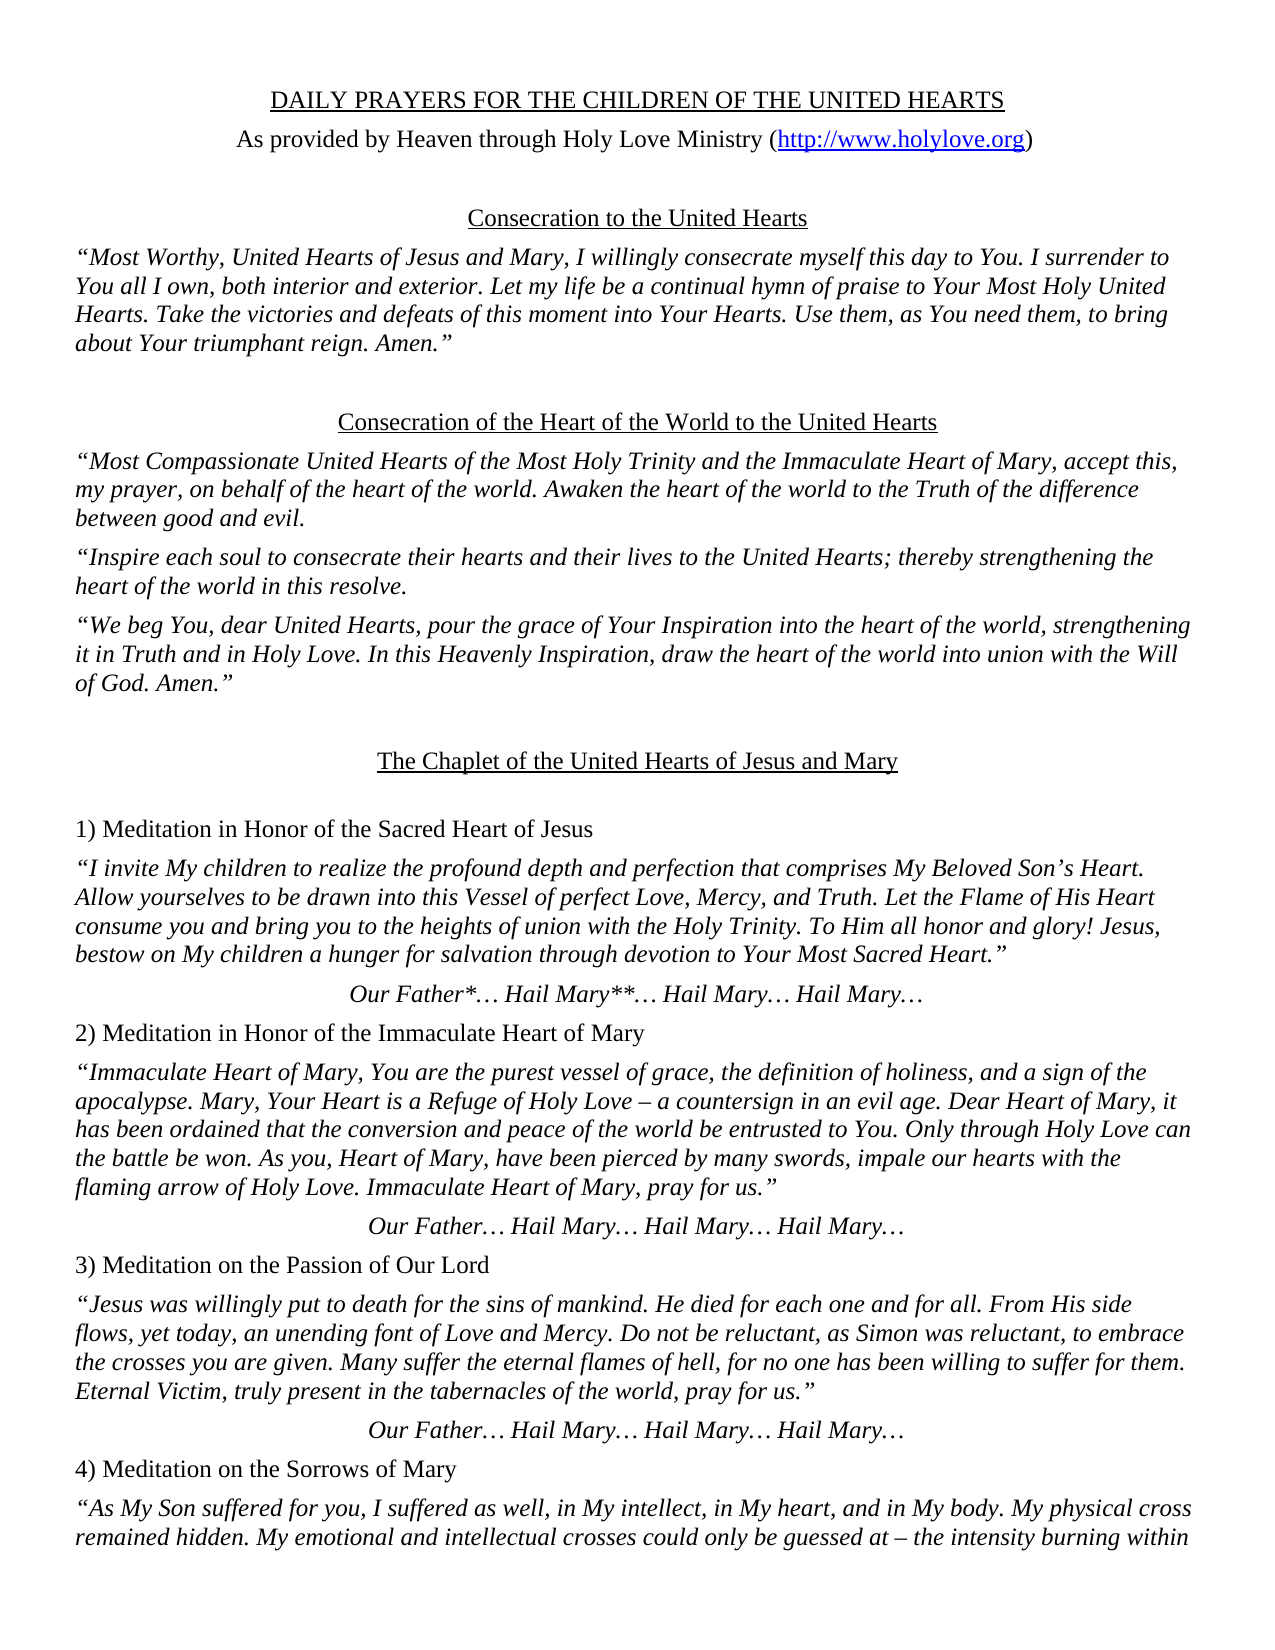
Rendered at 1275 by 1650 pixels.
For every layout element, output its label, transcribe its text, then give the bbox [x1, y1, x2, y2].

text The Chaplet of the United Hearts of Jesus and Mary [75, 746, 1200, 804]
text 4) Meditation on the Sorrows of Mary [75, 1454, 1200, 1483]
text “Jesus was willingly put to death for the sins of mankind. He died for each one and for all. From His side flows, yet today, an unending font of Love and Mercy. Do not be reluctant, as Simon was reluctant, to embrace the crosses you are given. Many suffer the eternal flames of hell, for no one has been willing to suffer for them. Eternal Victim, truly present in the tabernacles of the world, pray for us.” [75, 1289, 1200, 1404]
text As provided by Heaven through Holy Love Ministry (http://www.holylove.org) [75, 124, 1200, 153]
text Our Father*… Hail Mary**… Hail Mary… Hail Mary… [75, 979, 1200, 1007]
text Consecration of the Heart of the World to the United Hearts [75, 407, 1200, 435]
text “As My Son suffered for you, I suffered as well, in My intellect, in My heart, and in My body. My physical cross remained hidden. My emotional and intellectual crosses could only be guessed at – the intensity burning within [75, 1493, 1200, 1551]
text “Inspire each soul to consecrate their hearts and their lives to the United Hearts; thereby strengthening the heart of the world in this resolve. [75, 542, 1200, 600]
text “Most Compassionate United Hearts of the Most Holy Trinity and the Immaculate Heart of Mary, accept this, my prayer, on behalf of the heart of the world. Awaken the heart of the world to the Truth of the difference between good and evil. [75, 446, 1200, 532]
text Our Father… Hail Mary… Hail Mary… Hail Mary… [75, 1211, 1200, 1240]
text 3) Meditation on the Passion of Our Lord [75, 1250, 1200, 1279]
text “Immaculate Heart of Mary, You are the purest vessel of grace, the definition of holiness, and a sign of the apocalypse. Mary, Your Heart is a Refuge of Holy Love – a countersign in an evil age. Dear Heart of Mary, it has been ordained that the conversion and peace of the world be entrusted to You. Only through Holy Love can the battle be won. As you, Heart of Mary, have been pierced by many swords, impale our hearts with the flaming arrow of Holy Love. Immaculate Heart of Mary, pray for us.” [75, 1057, 1200, 1201]
text 1) Meditation in Honor of the Sacred Heart of Jesus [75, 814, 1200, 843]
text “I invite My children to realize the profound depth and perfection that comprises My Beloved Son’s Heart. Allow yourselves to be drawn into this Vessel of perfect Love, Mercy, and Truth. Let the Flame of His Heart consume you and bring you to the heights of union with the Holy Trinity. To Him all honor and glory! Jesus, bestow on My children a hunger for salvation through devotion to Your Most Sacred Heart.” [75, 853, 1200, 968]
text “Most Worthy, United Hearts of Jesus and Mary, I willingly consecrate myself this day to You. I surrender to You all I own, both interior and exterior. Let my life be a continual hymn of praise to Your Most Holy United Hearts. Take the victories and defeats of this moment into Your Hearts. Use them, as You need them, to bring about Your triumphant reign. Amen.” [75, 242, 1200, 357]
text Our Father… Hail Mary… Hail Mary… Hail Mary… [75, 1415, 1200, 1444]
text Consecration to the United Hearts [75, 203, 1200, 232]
text 2) Meditation in Honor of the Immaculate Heart of Mary [75, 1018, 1200, 1047]
text DAILY PRAYERS FOR THE CHILDREN OF THE UNITED HEARTS [75, 85, 1200, 114]
text “We beg You, dear United Hearts, pour the grace of Your Inspiration into the heart of the world, strengthening it in Truth and in Holy Love. In this Heavenly Inspiration, draw the heart of the world into union with the Will of God. Amen.” [75, 610, 1200, 697]
